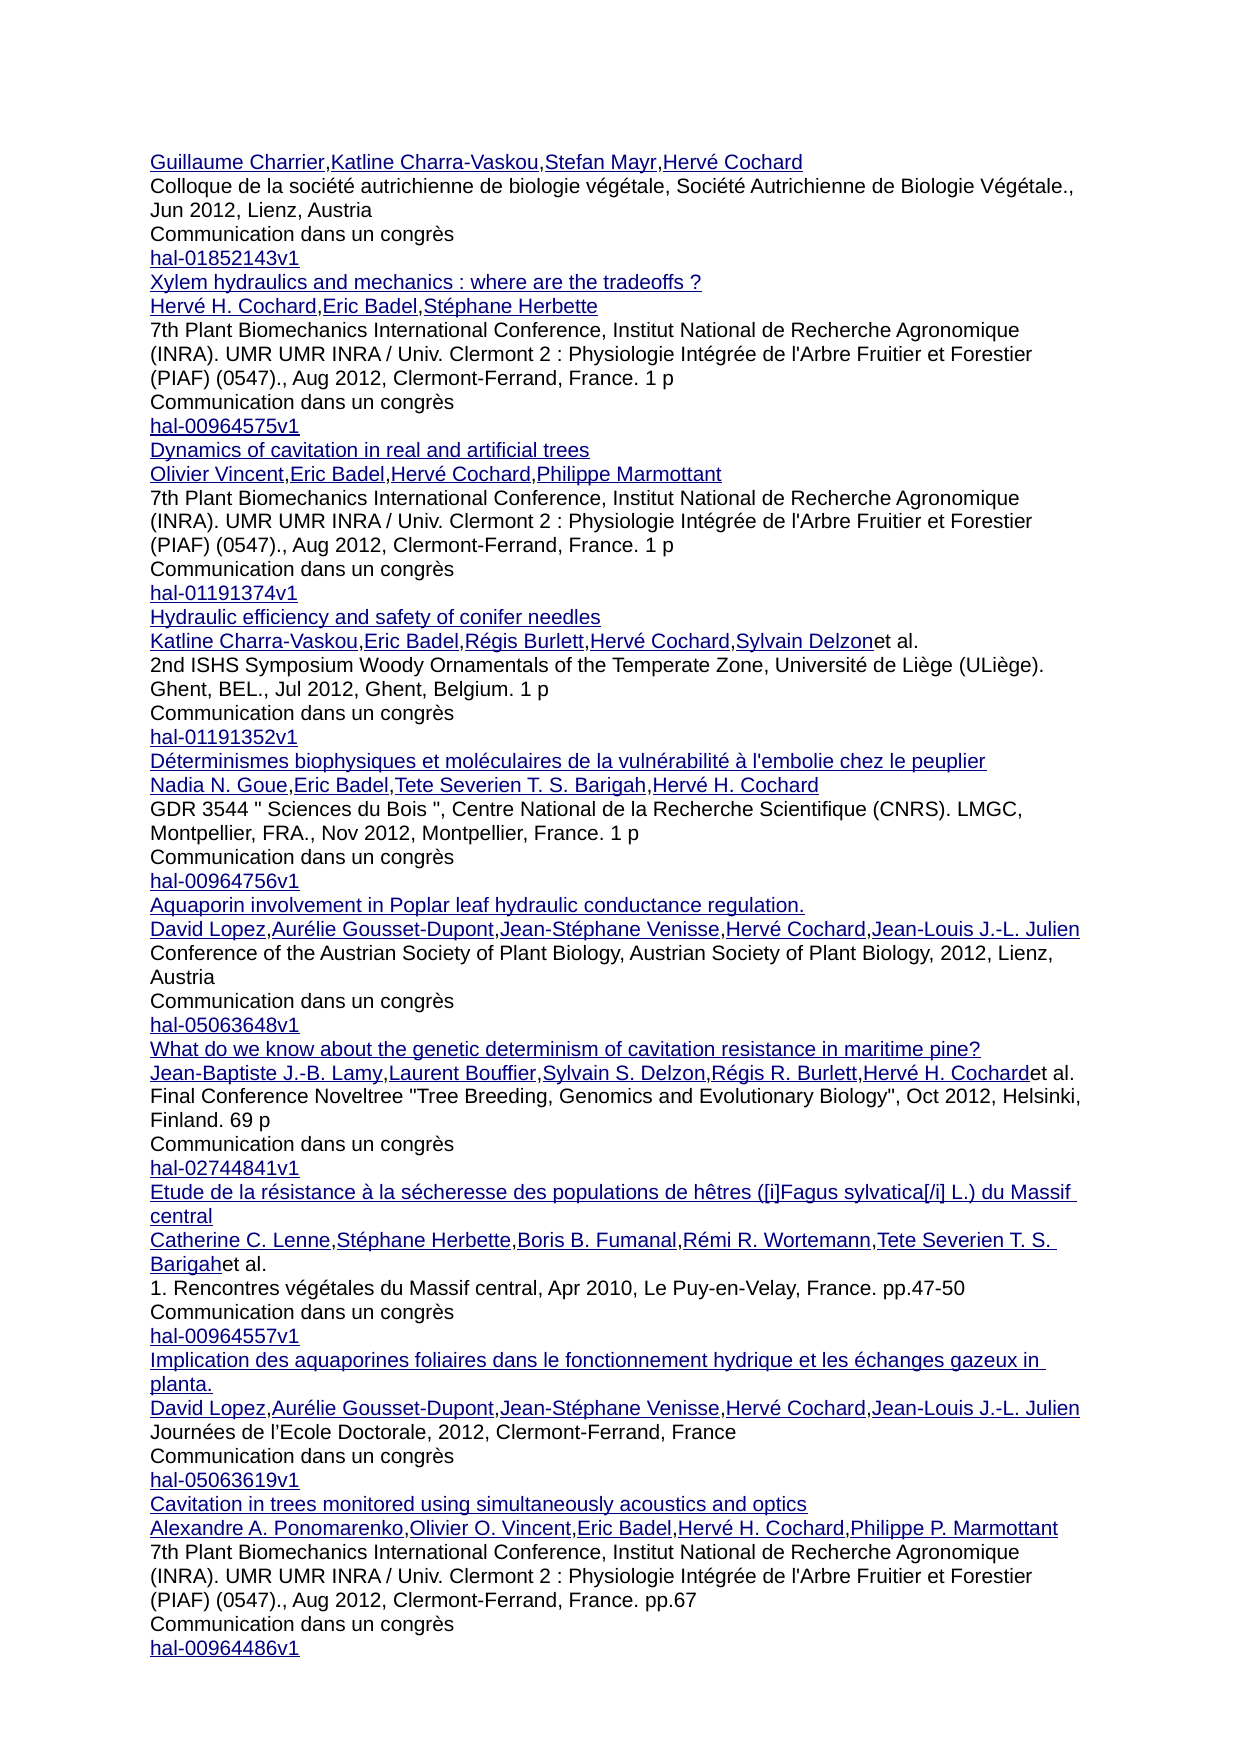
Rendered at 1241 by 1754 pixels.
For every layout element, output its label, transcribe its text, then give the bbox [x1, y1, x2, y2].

table_cell Etude de la résistance à la sécheresse des populations de hêtres ([i]Fagus sylvatica[/i] L.) du Massif central Catherine C. Lenne,Stéphane Herbette,Boris B. Fumanal,Rémi R. Wortemann,Tete Severien T. S. Barigahet al. 1. Rencontres végétales du Massif central, Apr 2010, Le Puy-en-Velay, France. pp.47-50 Communication dans un congrès hal-00964557v1 [150, 1180, 1090, 1348]
table_cell Dynamics of cavitation in real and artificial trees Olivier Vincent,Eric Badel,Hervé Cochard,Philippe Marmottant 7th Plant Biomechanics International Conference, Institut National de Recherche Agronomique (INRA). UMR UMR INRA / Univ. Clermont 2 : Physiologie Intégrée de l'Arbre Fruitier et Forestier (PIAF) (0547)., Aug 2012, Clermont-Ferrand, France. 1 p Communication dans un congrès hal-01191374v1 [150, 438, 1090, 605]
table_cell Xylem hydraulics and mechanics : where are the tradeoffs ? Hervé H. Cochard,Eric Badel,Stéphane Herbette 7th Plant Biomechanics International Conference, Institut National de Recherche Agronomique (INRA). UMR UMR INRA / Univ. Clermont 2 : Physiologie Intégrée de l'Arbre Fruitier et Forestier (PIAF) (0547)., Aug 2012, Clermont-Ferrand, France. 1 p Communication dans un congrès hal-00964575v1 [150, 270, 1090, 437]
table_cell Aquaporin involvement in Poplar leaf hydraulic conductance regulation. David Lopez,Aurélie Gousset-Dupont,Jean-Stéphane Venisse,Hervé Cochard,Jean-Louis J.-L. Julien Conference of the Austrian Society of Plant Biology, Austrian Society of Plant Biology, 2012, Lienz, Austria Communication dans un congrès hal-05063648v1 [150, 893, 1090, 1036]
table_cell Implication des aquaporines foliaires dans le fonctionnement hydrique et les échanges gazeux in planta. David Lopez,Aurélie Gousset-Dupont,Jean-Stéphane Venisse,Hervé Cochard,Jean-Louis J.-L. Julien Journées de l’Ecole Doctorale, 2012, Clermont-Ferrand, France Communication dans un congrès hal-05063619v1 [150, 1348, 1090, 1492]
table_cell Hydraulic efficiency and safety of conifer needles Katline Charra-Vaskou,Eric Badel,Régis Burlett,Hervé Cochard,Sylvain Delzonet al. 2nd ISHS Symposium Woody Ornamentals of the Temperate Zone, Université de Liège (ULiège). Ghent, BEL., Jul 2012, Ghent, Belgium. 1 p Communication dans un congrès hal-01191352v1 [150, 605, 1090, 749]
table_cell Guillaume Charrier,Katline Charra-Vaskou,Stefan Mayr,Hervé Cochard Colloque de la société autrichienne de biologie végétale, Société Autrichienne de Biologie Végétale., Jun 2012, Lienz, Austria Communication dans un congrès hal-01852143v1 [150, 150, 1090, 270]
table_cell Déterminismes biophysiques et moléculaires de la vulnérabilité à l'embolie chez le peuplier Nadia N. Goue,Eric Badel,Tete Severien T. S. Barigah,Hervé H. Cochard GDR 3544 " Sciences du Bois ", Centre National de la Recherche Scientifique (CNRS). LMGC, Montpellier, FRA., Nov 2012, Montpellier, France. 1 p Communication dans un congrès hal-00964756v1 [150, 749, 1090, 893]
table_cell Cavitation in trees monitored using simultaneously acoustics and optics Alexandre A. Ponomarenko,Olivier O. Vincent,Eric Badel,Hervé H. Cochard,Philippe P. Marmottant 7th Plant Biomechanics International Conference, Institut National de Recherche Agronomique (INRA). UMR UMR INRA / Univ. Clermont 2 : Physiologie Intégrée de l'Arbre Fruitier et Forestier (PIAF) (0547)., Aug 2012, Clermont-Ferrand, France. pp.67 Communication dans un congrès hal-00964486v1 [150, 1492, 1090, 1659]
table_cell What do we know about the genetic determinism of cavitation resistance in maritime pine? Jean-Baptiste J.-B. Lamy,Laurent Bouffier,Sylvain S. Delzon,Régis R. Burlett,Hervé H. Cochardet al. Final Conference Noveltree "Tree Breeding, Genomics and Evolutionary Biology", Oct 2012, Helsinki, Finland. 69 p Communication dans un congrès hal-02744841v1 [150, 1036, 1090, 1180]
